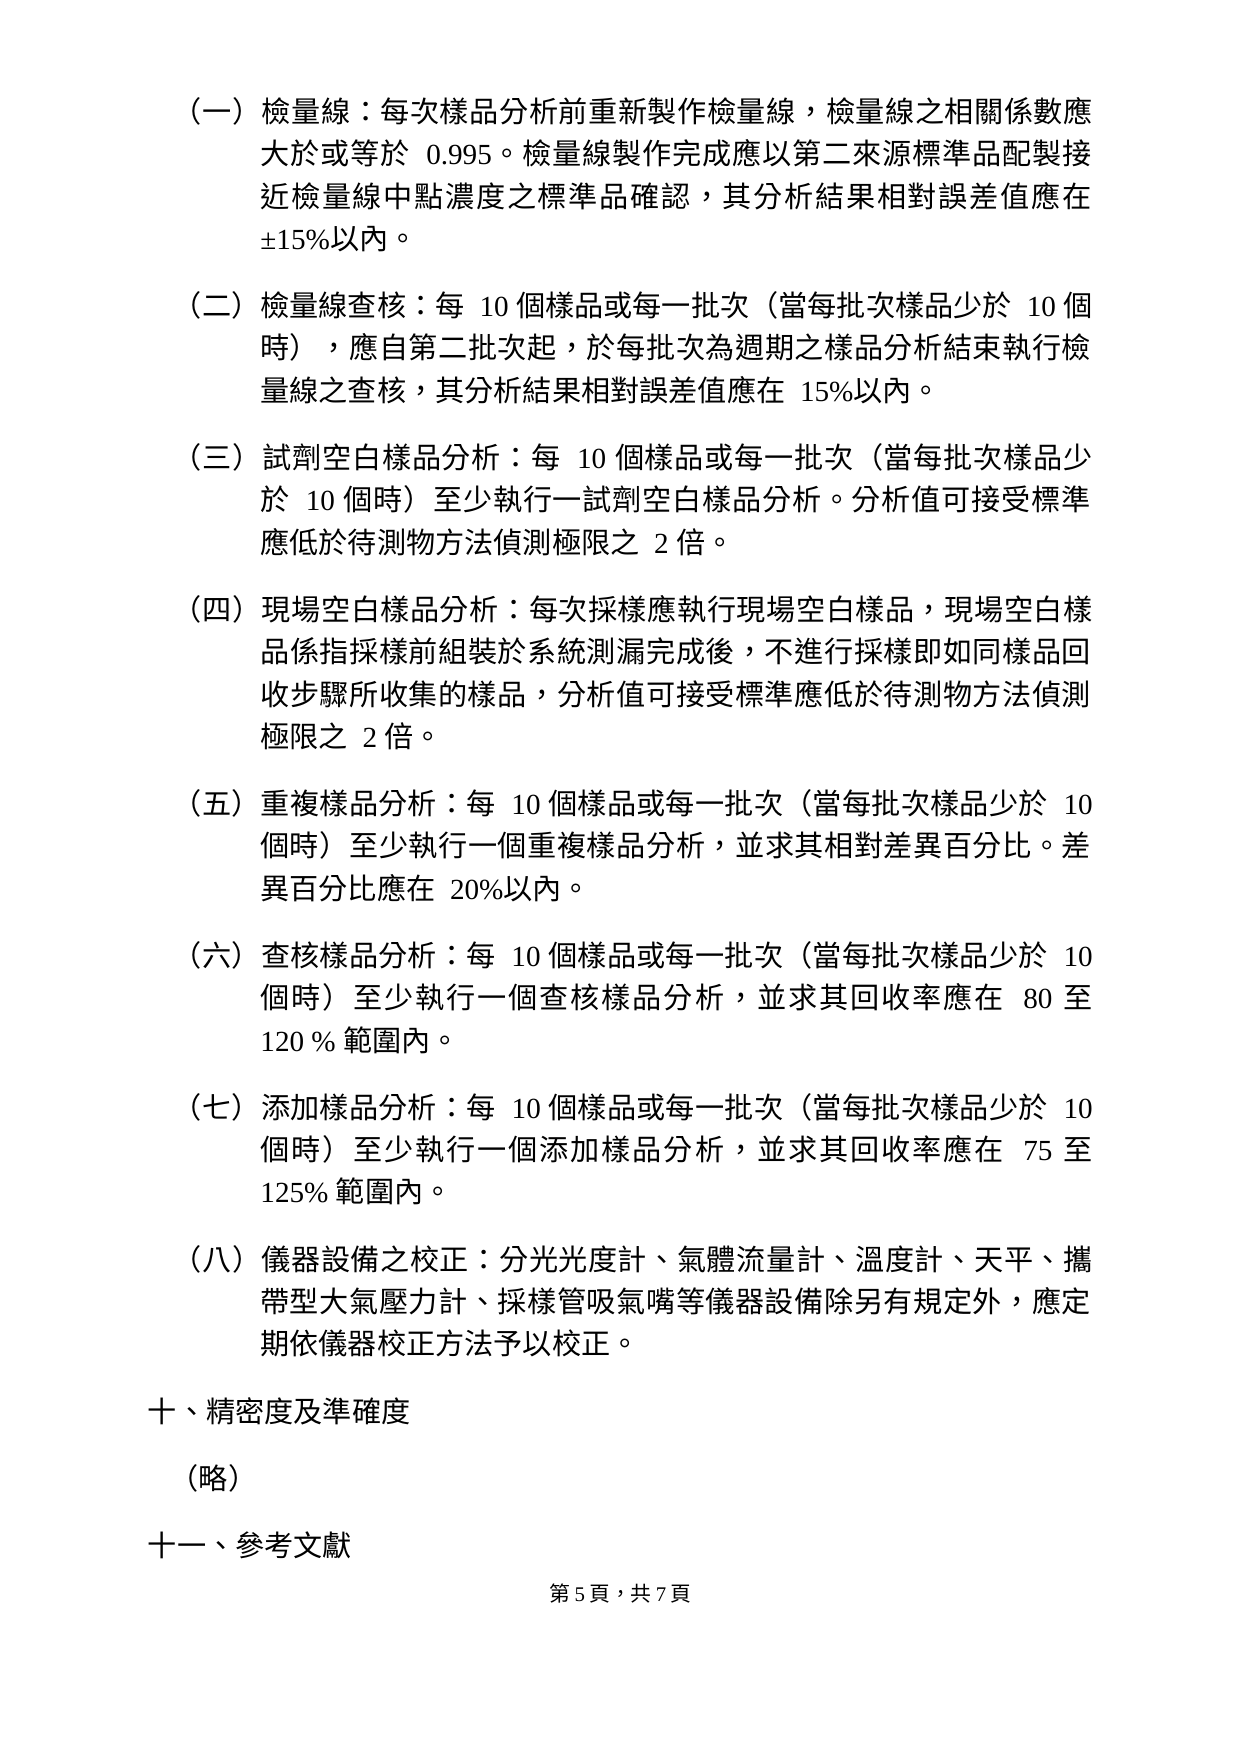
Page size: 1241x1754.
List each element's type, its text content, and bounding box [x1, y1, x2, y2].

text （七）添加樣品分析：每 10 個樣品或每一批次（當每批次樣品少於 10 個時）至少執行一個添加樣品分析，並求其回收率應在 75 至 125% 範圍內。 [173, 1084, 1092, 1211]
text 十、精密度及準確度 [148, 1388, 1092, 1431]
text （三）試劑空白樣品分析：每 10 個樣品或每一批次（當每批次樣品少於 10 個時）至少執行一試劑空白樣品分析。分析值可接受標準應低於待測物方法偵測極限之 2 倍。 [173, 435, 1092, 562]
text 十一、參考文獻 [148, 1523, 1092, 1565]
text （略） [148, 1456, 1092, 1498]
text （四）現場空白樣品分析：每次採樣應執行現場空白樣品，現場空白樣品係指採樣前組裝於系統測漏完成後，不進行採樣即如同樣品回收步驟所收集的樣品，分析值可接受標準應低於待測物方法偵測極限之 2 倍。 [173, 587, 1092, 756]
text （二）檢量線查核：每 10 個樣品或每一批次（當每批次樣品少於 10 個時），應自第二批次起，於每批次為週期之樣品分析結束執行檢量線之查核，其分析結果相對誤差值應在 15%以內。 [173, 283, 1092, 410]
text （六）查核樣品分析：每 10 個樣品或每一批次（當每批次樣品少於 10 個時）至少執行一個查核樣品分析，並求其回收率應在 80 至 120 % 範圍內。 [173, 933, 1092, 1059]
text （八）儀器設備之校正：分光光度計、氣體流量計、溫度計、天平、攜帶型大氣壓力計、採樣管吸氣嘴等儀器設備除另有規定外，應定期依儀器校正方法予以校正。 [173, 1236, 1092, 1363]
text （一）檢量線：每次樣品分析前重新製作檢量線，檢量線之相關係數應大於或等於 0.995。檢量線製作完成應以第二來源標準品配製接近檢量線中點濃度之標準品確認，其分析結果相對誤差值應在±15%以內。 [173, 89, 1092, 258]
text （五）重複樣品分析：每 10 個樣品或每一批次（當每批次樣品少於 10 個時）至少執行一個重複樣品分析，並求其相對差異百分比。差異百分比應在 20%以內。 [173, 781, 1092, 908]
